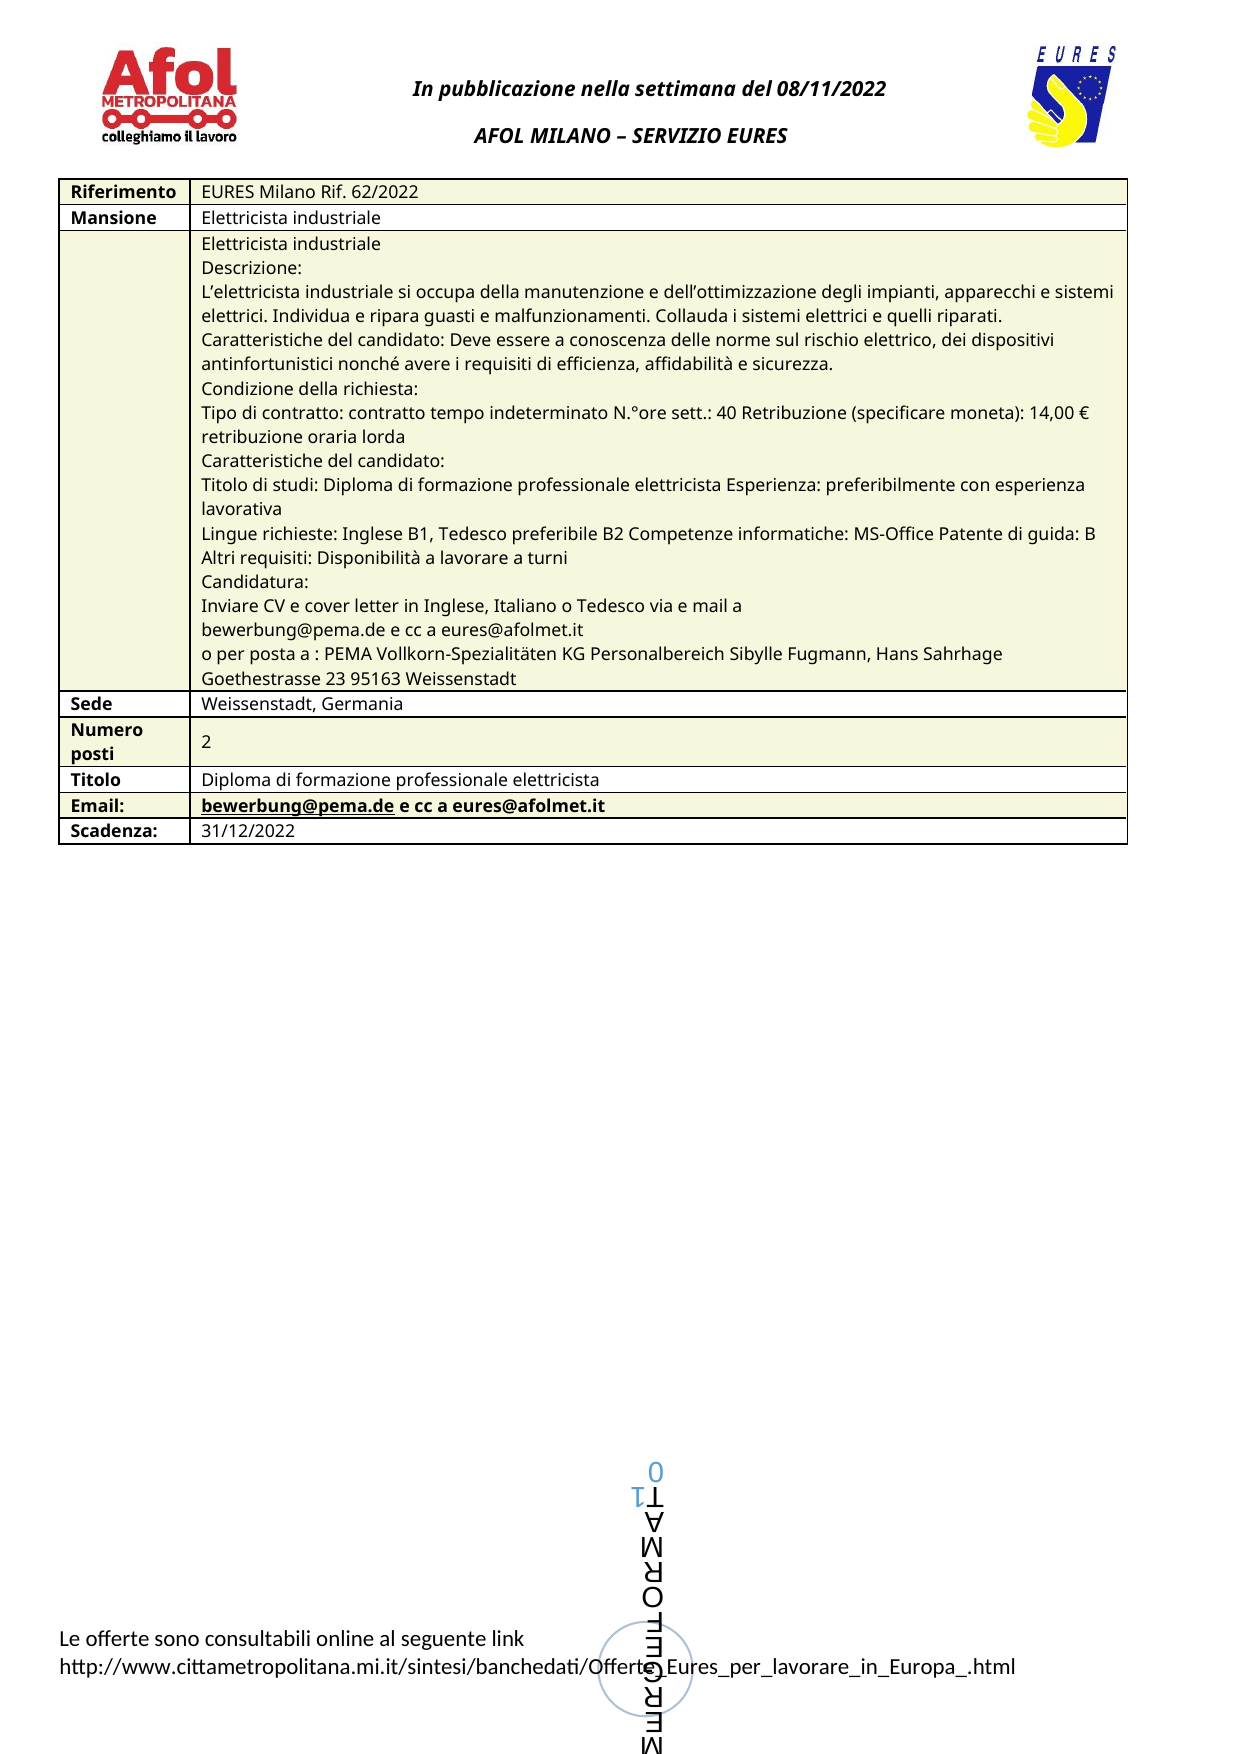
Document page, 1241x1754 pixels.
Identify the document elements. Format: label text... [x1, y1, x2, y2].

table_cell Numero posti [60, 718, 189, 766]
table_cell Mansione [60, 205, 189, 229]
picture [1016, 38, 1125, 154]
table_cell Sede [60, 692, 189, 716]
table_cell Weissenstadt, Germania [191, 690, 1127, 716]
table_cell Email: [60, 793, 189, 817]
table_cell Elettricista industriale [191, 204, 1127, 229]
table_header Riferimento [60, 180, 189, 204]
table_cell bewerbung@pema.de e cc a eures@afolmet.it [191, 792, 1127, 817]
table_header EURES Milano Rif. 62/2022 [191, 180, 1127, 204]
table_cell [60, 231, 189, 690]
table_cell 31/12/2022 [191, 817, 1127, 843]
table_cell Diploma di formazione professionale elettricista [191, 766, 1127, 792]
table_cell Elettricista industriale Descrizione: L’elettricista industriale si occupa della manutenzione e dell’ottimizzazione degli impianti, apparecchi e sistemi elettrici. Individua e ripara guasti e malfunzionamenti. Collauda i sistemi elettrici e quelli riparati. Caratteristiche del candidato: Deve essere a conoscenza delle norme sul rischio elettrico, dei dispositivi antinfortunistici nonché avere i requisiti di efficienza, affidabilità e sicurezza. Condizione della richiesta: Tipo di contratto: contratto tempo indeterminato N.°ore sett.: 40 Retribuzione (specificare moneta): 14,00 € retribuzione oraria lorda Caratteristiche del candidato: Titolo di studi: Diploma di formazione professionale elettricista Esperienza: preferibilmente con esperienza lavorativa Lingue richieste: Inglese B1, Tedesco preferibile B2 Competenze informatiche: MS-Office Patente di guida: B Altri requisiti: Disponibilità a lavorare a turni Candidatura: Inviare CV e cover letter in Inglese, Italiano o Tedesco via e mail a bewerbung@pema.de e cc a eures@afolmet.it o per posta a : PEMA Vollkorn-Spezialitäten KG Personalbereich Sibylle Fugmann, Hans Sahrhage Goethestrasse 23 95163 Weissenstadt [191, 230, 1127, 690]
table_cell Titolo [60, 767, 189, 792]
picture [88, 42, 249, 149]
table_cell 2 [191, 716, 1127, 766]
table_cell Scadenza: [60, 819, 189, 843]
